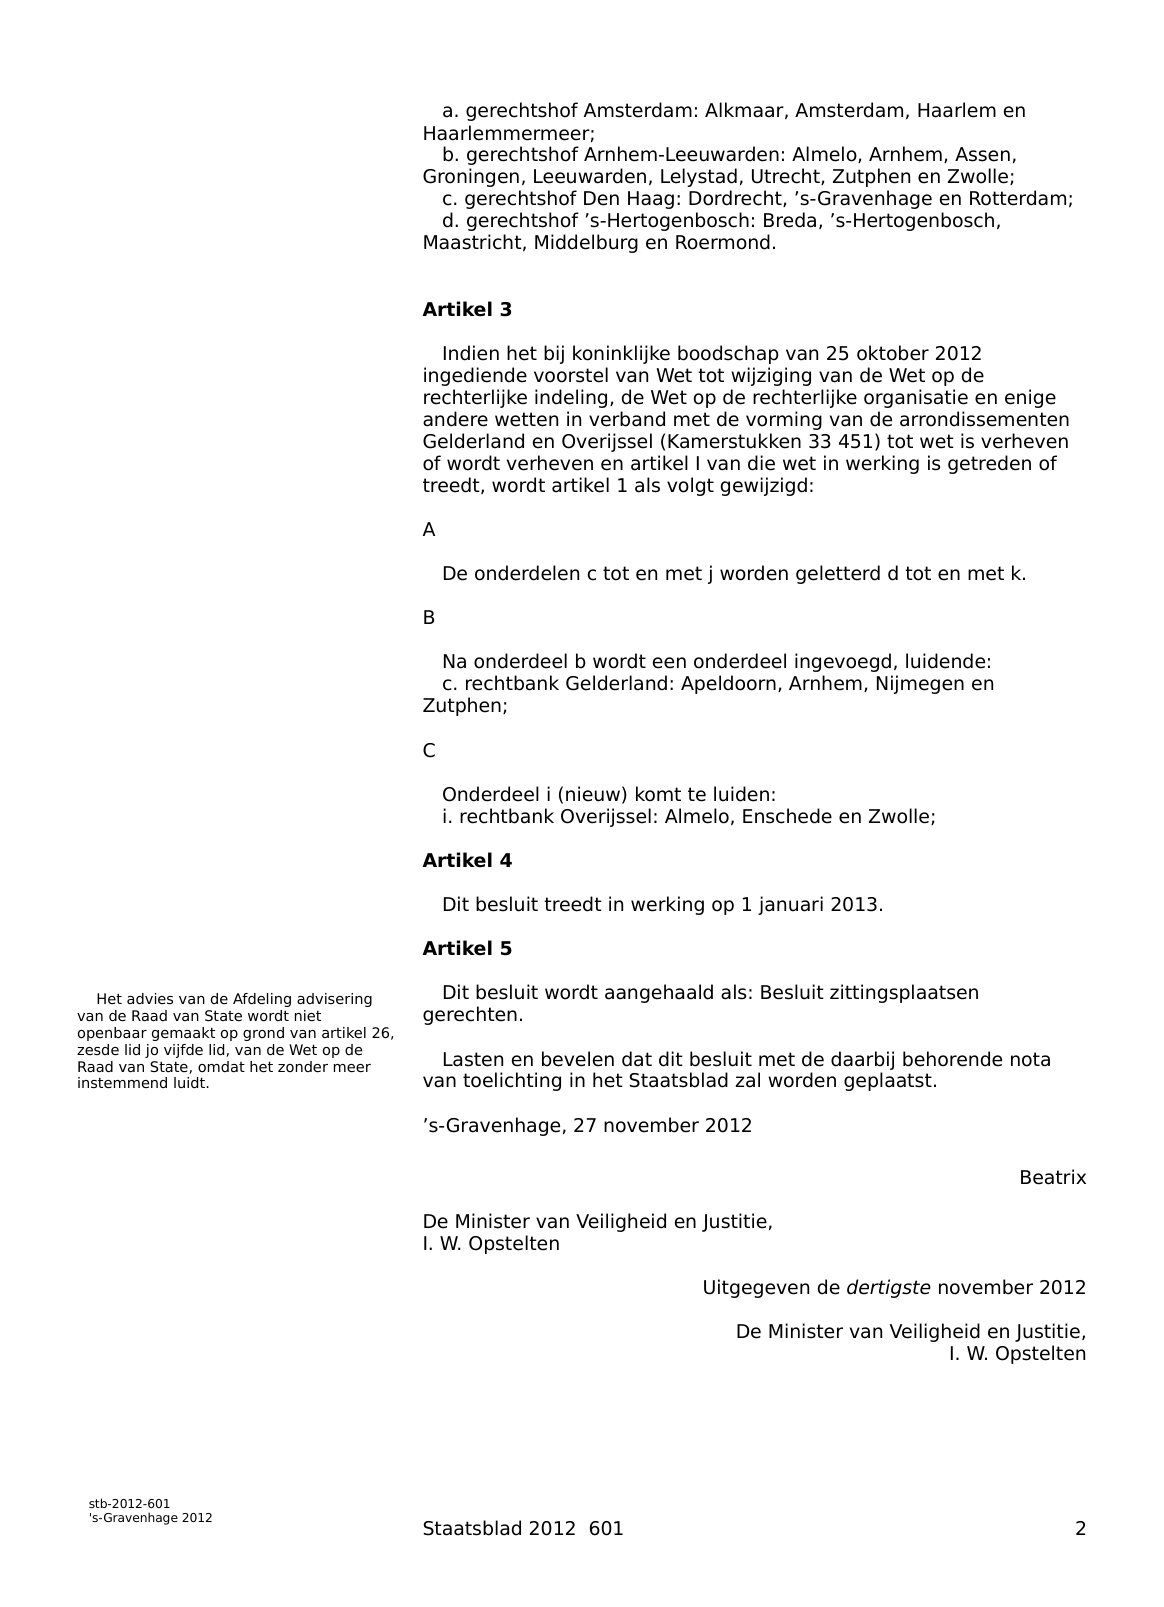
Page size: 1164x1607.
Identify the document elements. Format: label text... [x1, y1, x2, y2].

text Dit besluit wordt aangehaald als: Besluit zittingsplaatsen gerechten. [422, 982, 1087, 1026]
subtitle Artikel 5 [422, 938, 1087, 960]
text a. gerechtshof Amsterdam: Alkmaar, Amsterdam, Haarlem en Haarlemmermeer; [422, 100, 1087, 144]
text De onderdelen c tot en met j worden geletterd d tot en met k. [422, 563, 1087, 585]
text Uitgegeven de dertigste november 2012 [422, 1277, 1087, 1299]
text Beatrix [422, 1167, 1087, 1188]
text i. rechtbank Overijssel: Almelo, Enschede en Zwolle; [422, 806, 1087, 828]
text Het advies van de Afdeling advisering van de Raad van State wordt niet openbaar gemaakt op grond van artikel 26, zesde lid jo vijfde lid, van de Wet op de Raad van State, omdat het zonder meer instemmend luidt. [77, 991, 396, 1092]
text B [422, 607, 1087, 629]
subtitle Artikel 4 [422, 850, 1087, 872]
text ’s-Gravenhage, 27 november 2012 [422, 1114, 1087, 1137]
text Lasten en bevelen dat dit besluit met de daarbij behorende nota van toelichting in het Staatsblad zal worden geplaatst. [422, 1048, 1087, 1092]
text d. gerechtshof ’s-Hertogenbosch: Breda, ’s-Hertogenbosch, Maastricht, Middelburg en Roermond. [422, 210, 1087, 254]
text De Minister van Veiligheid en Justitie, I. W. Opstelten [422, 1211, 1087, 1255]
text De Minister van Veiligheid en Justitie, I. W. Opstelten [422, 1321, 1087, 1365]
text Indien het bij koninklijke boodschap van 25 oktober 2012 ingediende voorstel van Wet tot wijziging van de Wet op de rechterlijke indeling, de Wet op de rechterlijke organisatie en enige andere wetten in verband met de vorming van de arrondissementen Gelderland en Overijssel (Kamerstukken 33 451) tot wet is verheven of wordt verheven en artikel I van die wet in werking is getreden of treedt, wordt artikel 1 als volgt gewijzigd: [422, 343, 1087, 497]
text stb-2012-601 [88, 1497, 323, 1511]
subtitle Artikel 3 [422, 299, 1087, 321]
text A [422, 519, 1087, 541]
text Na onderdeel b wordt een onderdeel ingevoegd, luidende: [422, 651, 1087, 673]
text C [422, 739, 1087, 761]
text b. gerechtshof Arnhem-Leeuwarden: Almelo, Arnhem, Assen, Groningen, Leeuwarden, Lelystad, Utrecht, Zutphen en Zwolle; [422, 144, 1087, 188]
text Dit besluit treedt in werking op 1 januari 2013. [422, 894, 1087, 916]
text c. rechtbank Gelderland: Apeldoorn, Arnhem, Nijmegen en Zutphen; [422, 673, 1087, 717]
text 's-Gravenhage 2012 [88, 1511, 323, 1525]
text c. gerechtshof Den Haag: Dordrecht, ’s-Gravenhage en Rotterdam; [422, 188, 1087, 210]
text Onderdeel i (nieuw) komt te luiden: [422, 784, 1087, 806]
